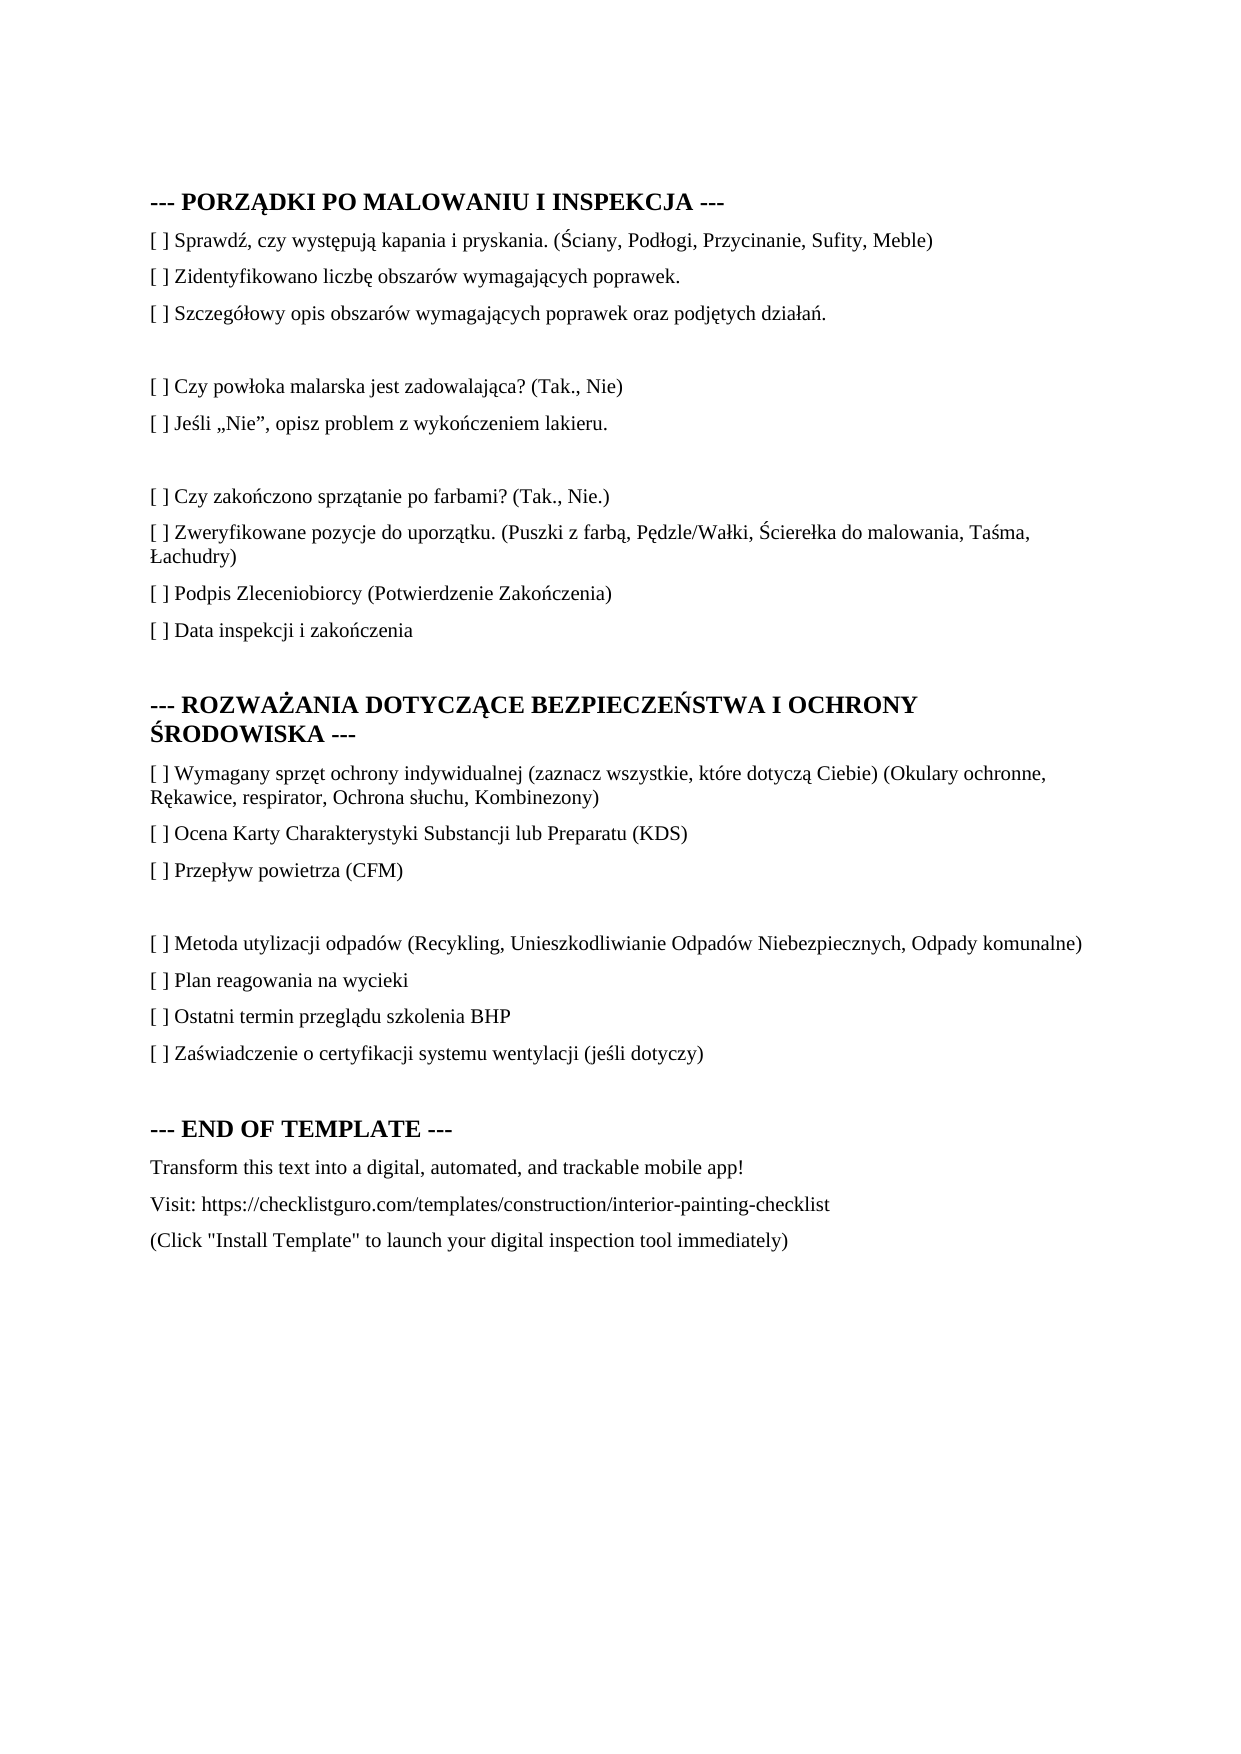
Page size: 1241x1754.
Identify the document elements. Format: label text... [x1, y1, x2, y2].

text [ ] Zaświadczenie o certyfikacji systemu wentylacji (jeśli dotyczy) [150, 1041, 1090, 1065]
text [ ] Ocena Karty Charakterystyki Substancji lub Preparatu (KDS) [150, 821, 1090, 845]
text [ ] Zweryfikowane pozycje do uporzątku. (Puszki z farbą, Pędzle/Wałki, Ścierełka do malowania, Taśma, Łachudry) [150, 520, 1090, 568]
text [ ] Wymagany sprzęt ochrony indywidualnej (zaznacz wszystkie, które dotyczą Ciebie) (Okulary ochronne, Rękawice, respirator, Ochrona słuchu, Kombinezony) [150, 761, 1090, 809]
text [ ] Plan reagowania na wycieki [150, 967, 1090, 992]
text [ ] Zidentyfikowano liczbę obszarów wymagających poprawek. [150, 264, 1090, 288]
text [ ] Czy powłoka malarska jest zadowalająca? (Tak., Nie) [150, 374, 1090, 398]
text [ ] Metoda utylizacji odpadów (Recykling, Unieszkodliwianie Odpadów Niebezpiecznych, Odpady komunalne) [150, 931, 1090, 955]
text [ ] Przepływ powietrza (CFM) [150, 858, 1090, 882]
text Transform this text into a digital, automated, and trackable mobile app! [150, 1155, 1090, 1179]
text (Click "Install Template" to launch your digital inspection tool immediately) [150, 1228, 1090, 1252]
text [ ] Czy zakończono sprzątanie po farbami? (Tak., Nie.) [150, 484, 1090, 508]
text --- PORZĄDKI PO MALOWANIU I INSPEKCJA --- [150, 187, 1090, 215]
text Visit: https://checklistguro.com/templates/construction/interior-painting-checklist [150, 1192, 1090, 1216]
text [ ] Sprawdź, czy występują kapania i pryskania. (Ściany, Podłogi, Przycinanie, Sufity, Meble) [150, 228, 1090, 252]
text --- END OF TEMPLATE --- [150, 1114, 1090, 1142]
text [ ] Jeśli „Nie”, opisz problem z wykończeniem lakieru. [150, 411, 1090, 435]
text --- ROZWAŻANIA DOTYCZĄCE BEZPIECZEŃSTWA I OCHRONY ŚRODOWISKA --- [150, 691, 1090, 748]
text [ ] Podpis Zleceniobiorcy (Potwierdzenie Zakończenia) [150, 581, 1090, 605]
text [ ] Ostatni termin przeglądu szkolenia BHP [150, 1004, 1090, 1028]
text [ ] Szczegółowy opis obszarów wymagających poprawek oraz podjętych działań. [150, 301, 1090, 325]
text [ ] Data inspekcji i zakończenia [150, 617, 1090, 642]
